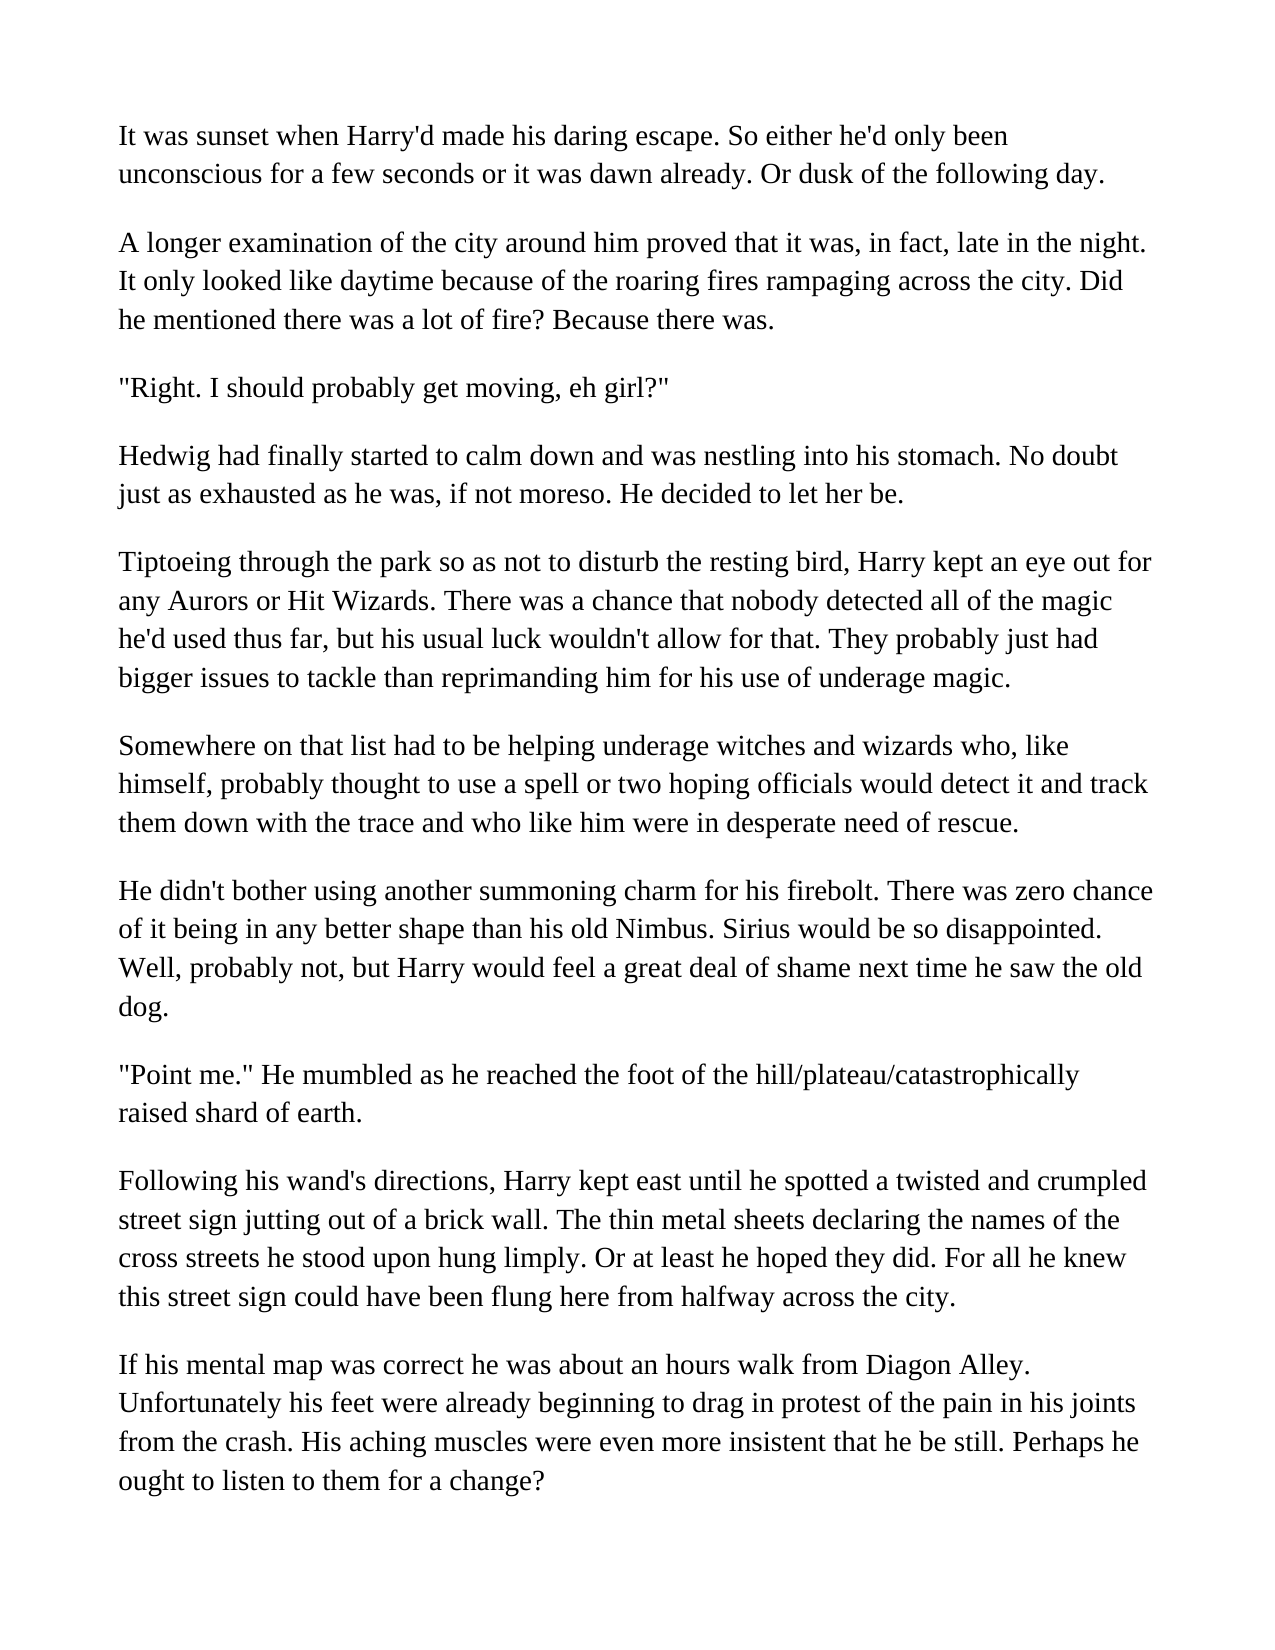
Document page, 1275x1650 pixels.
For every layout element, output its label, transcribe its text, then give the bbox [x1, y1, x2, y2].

text Following his wand's directions, Harry kept east until he spotted a twisted and crumpled street sign jutting out of a brick wall. The thin metal sheets declaring the names of the cross streets he stood upon hung limply. Or at least he hoped they did. For all he knew this street sign could have been flung here from halfway across the city. [118, 1163, 1157, 1312]
text Hedwig had finally started to calm down and was nestling into his stomach. No doubt just as exhausted as he was, if not moreso. He decided to let her be. [118, 438, 1157, 510]
text "Right. I should probably get moving, eh girl?" [118, 370, 1157, 403]
text Somewhere on that list had to be helping underage witches and wizards who, like himself, probably thought to use a spell or two hoping officials would detect it and track them down with the trace and who like him were in desperate need of rescue. [118, 728, 1157, 839]
text He didn't bother using another summoning charm for his firebolt. There was zero chance of it being in any better shape than his old Nimbus. Sirius would be so disappointed. Well, probably not, but Harry would feel a great deal of shame next time he saw the old dog. [118, 873, 1157, 1022]
text It was sunset when Harry'd made his daring escape. So either he'd only been unconscious for a few seconds or it was dawn already. Or dusk of the following day. [118, 118, 1157, 190]
text If his mental map was correct he was about an hours walk from Diagon Alley. Unfortunately his feet were already beginning to drag in protest of the pain in his joints from the crash. His aching muscles were even more insistent that he be still. Perhaps he ought to listen to them for a change? [118, 1347, 1157, 1496]
text A longer examination of the city around him proved that it was, in fact, late in the night. It only looked like daytime because of the roaring fires rampaging across the city. Did he mentioned there was a lot of fire? Because there was. [118, 225, 1157, 335]
text "Point me." He mumbled as he reached the foot of the hill/plateau/catastrophically raised shard of earth. [118, 1057, 1157, 1129]
text Tiptoeing through the park so as not to disturb the resting bird, Harry kept an eye out for any Aurors or Hit Wizards. There was a chance that nobody detected all of the magic he'd used thus far, but his usual luck wouldn't allow for that. They probably just had bigger issues to tackle than reprimanding him for his use of underage magic. [118, 544, 1157, 693]
